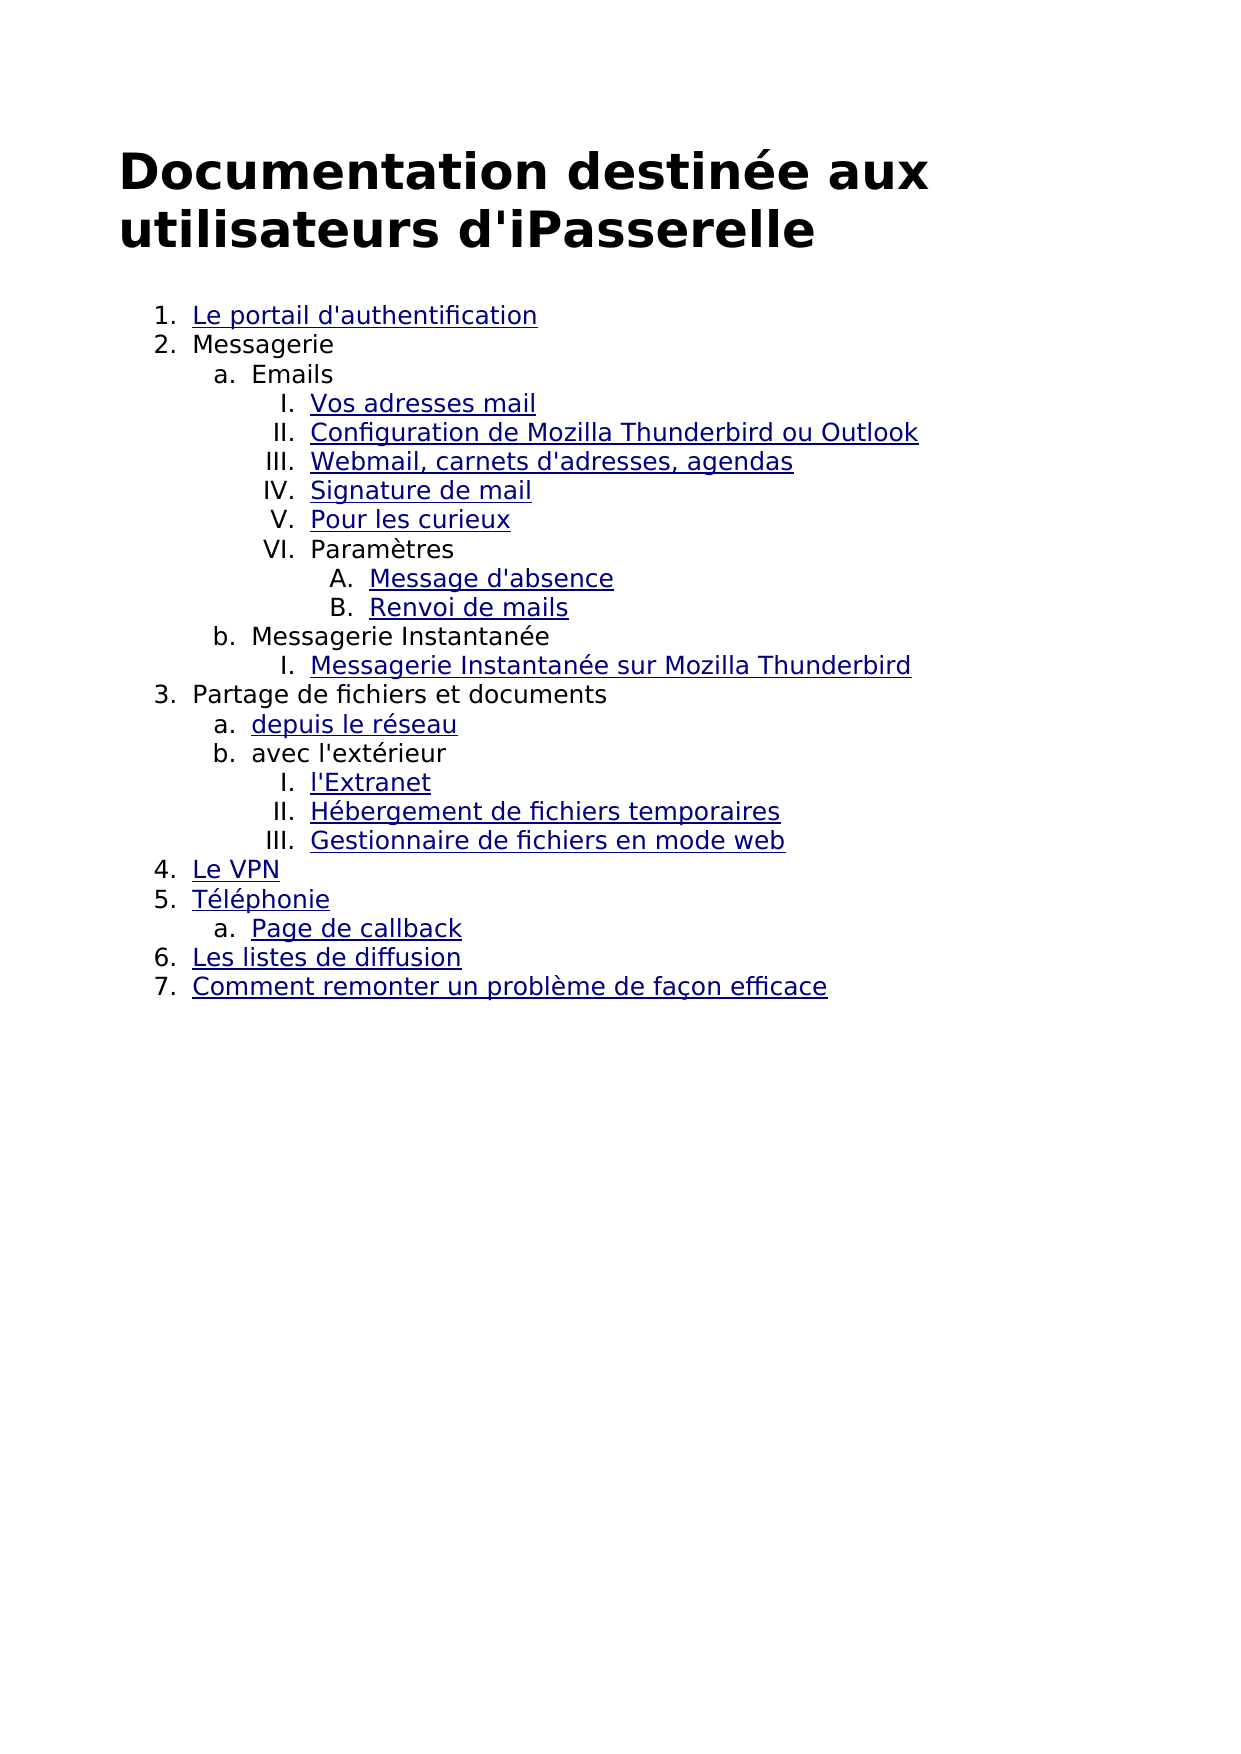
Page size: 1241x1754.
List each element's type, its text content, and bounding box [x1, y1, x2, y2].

list Hébergement de fichiers temporaires [295, 797, 1122, 827]
list Vos adresses mail [295, 389, 1122, 418]
subtitle Documentation destinée aux utilisateurs d'iPasserelle [118, 143, 1122, 259]
list avec l'extérieur [236, 739, 1122, 768]
list depuis le réseau [236, 710, 1122, 739]
list Le VPN [177, 856, 1122, 885]
list Webmail, carnets d'adresses, agendas [295, 447, 1122, 477]
list Configuration de Mozilla Thunderbird ou Outlook [295, 418, 1122, 447]
list Emails [236, 360, 1122, 389]
list Les listes de diffusion [177, 943, 1122, 972]
list Message d'absence [354, 564, 1122, 593]
list Messagerie [177, 331, 1122, 360]
list Partage de fichiers et documents [177, 681, 1122, 710]
list Paramètres [295, 535, 1122, 564]
list Renvoi de mails [354, 593, 1122, 622]
list Gestionnaire de fichiers en mode web [295, 827, 1122, 856]
list Le portail d'authentification [177, 302, 1122, 331]
list Téléphonie [177, 885, 1122, 914]
list Messagerie Instantanée [236, 622, 1122, 652]
list Comment remonter un problème de façon efficace [177, 972, 1122, 1002]
list Pour les curieux [295, 506, 1122, 535]
list l'Extranet [295, 768, 1122, 797]
list Signature de mail [295, 477, 1122, 506]
list Messagerie Instantanée sur Mozilla Thunderbird [295, 652, 1122, 681]
list Page de callback [236, 914, 1122, 943]
